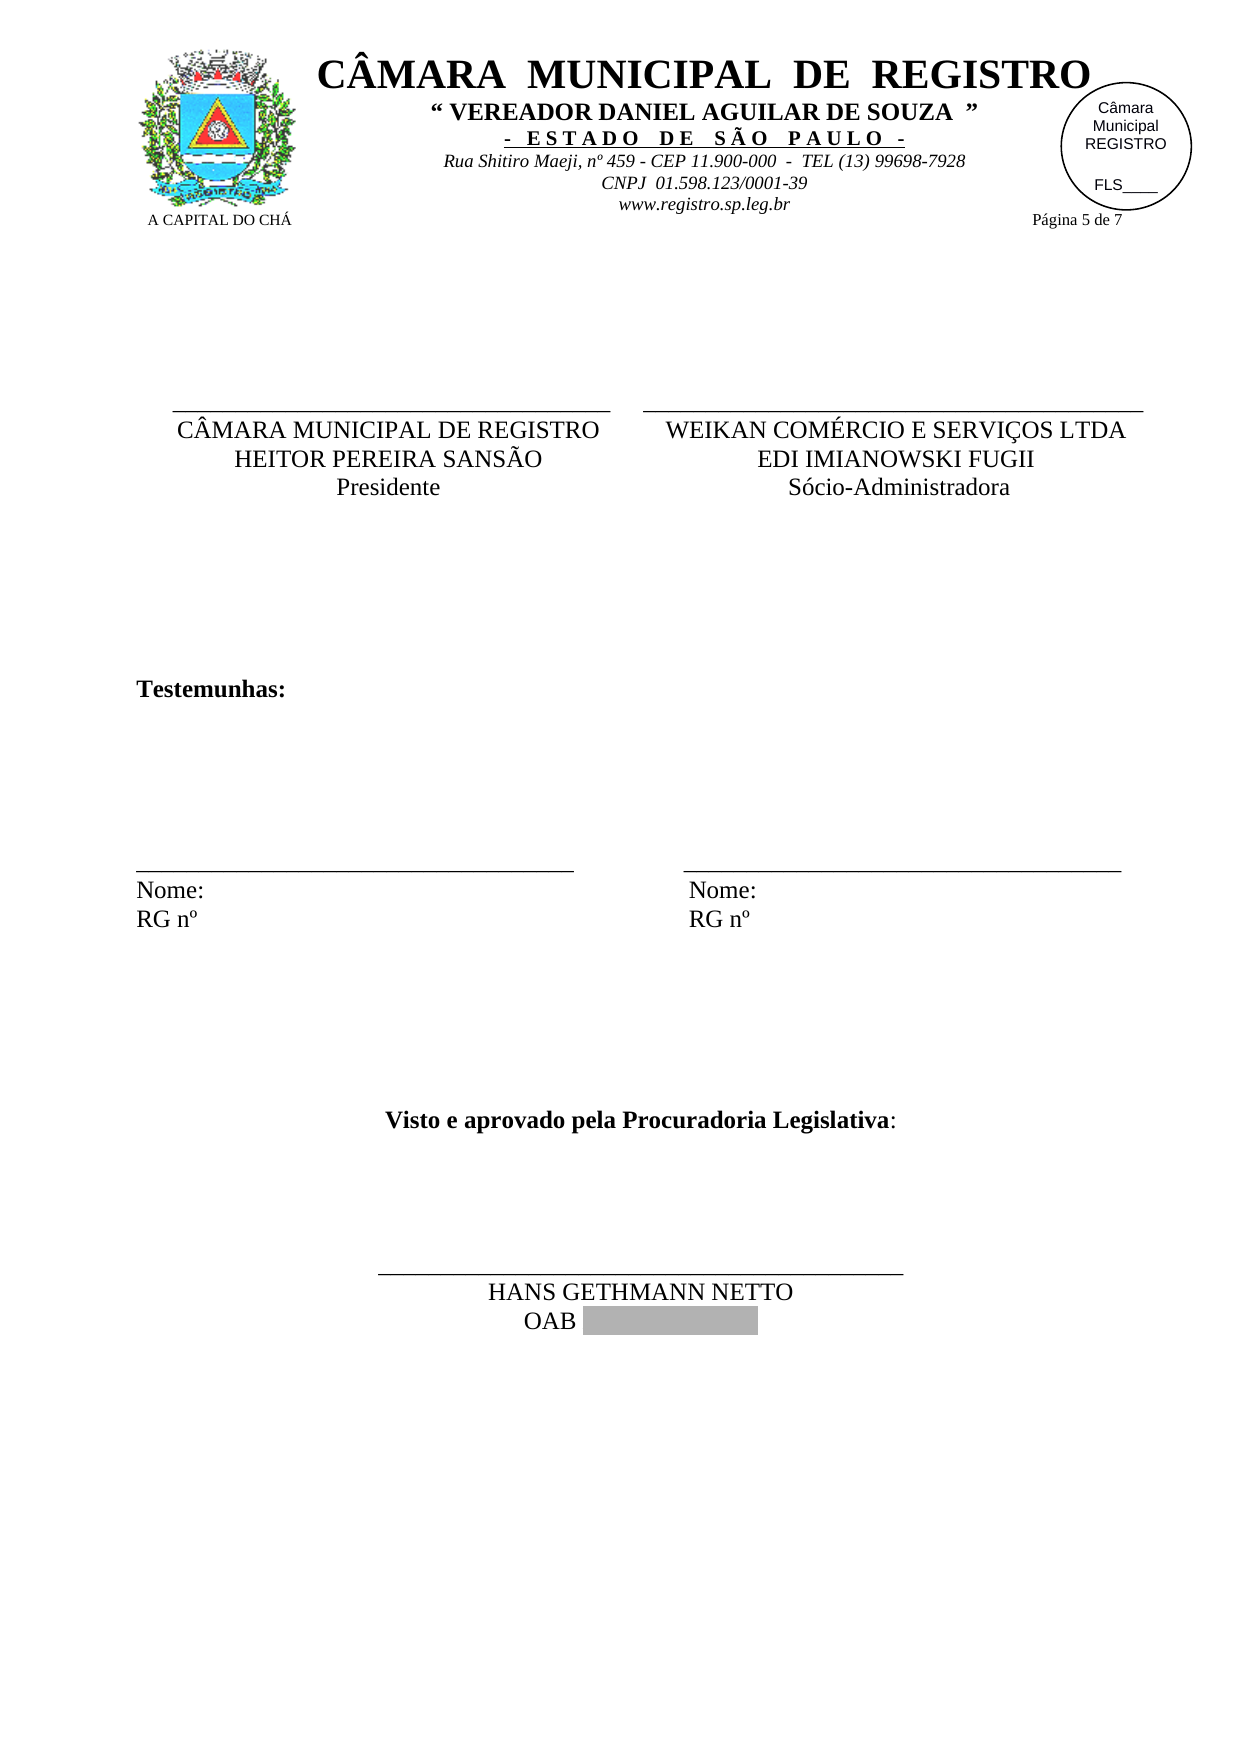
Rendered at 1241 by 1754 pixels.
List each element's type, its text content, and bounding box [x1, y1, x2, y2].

text EDI IMIANOWSKI FUGII [647, 444, 1145, 472]
text ___________________________________ ___________________________________ [136, 846, 1145, 875]
text ________________________________________ [641, 386, 1145, 415]
text CÂMARA MUNICIPAL DE REGISTRO [136, 415, 641, 444]
text __________________________________________ [136, 1249, 1145, 1277]
text RG nº RG nº [136, 904, 1145, 932]
text Nome: Nome: [136, 875, 1145, 904]
text ___________________________________ [136, 386, 641, 415]
text Visto e aprovado pela Procuradoria Legislativa: [136, 1105, 1145, 1134]
text Sócio-Administradora [652, 472, 1145, 501]
text HEITOR PEREIRA SANSÃO [136, 444, 641, 472]
text Presidente [136, 472, 641, 501]
text Testemunhas: [136, 674, 1145, 702]
text WEIKAN COMÉRCIO E SERVIÇOS LTDA [647, 415, 1145, 444]
text OAB xxxxxxxxxxxxxx [136, 1306, 1145, 1335]
text HANS GETHMANN NETTO [136, 1277, 1145, 1306]
